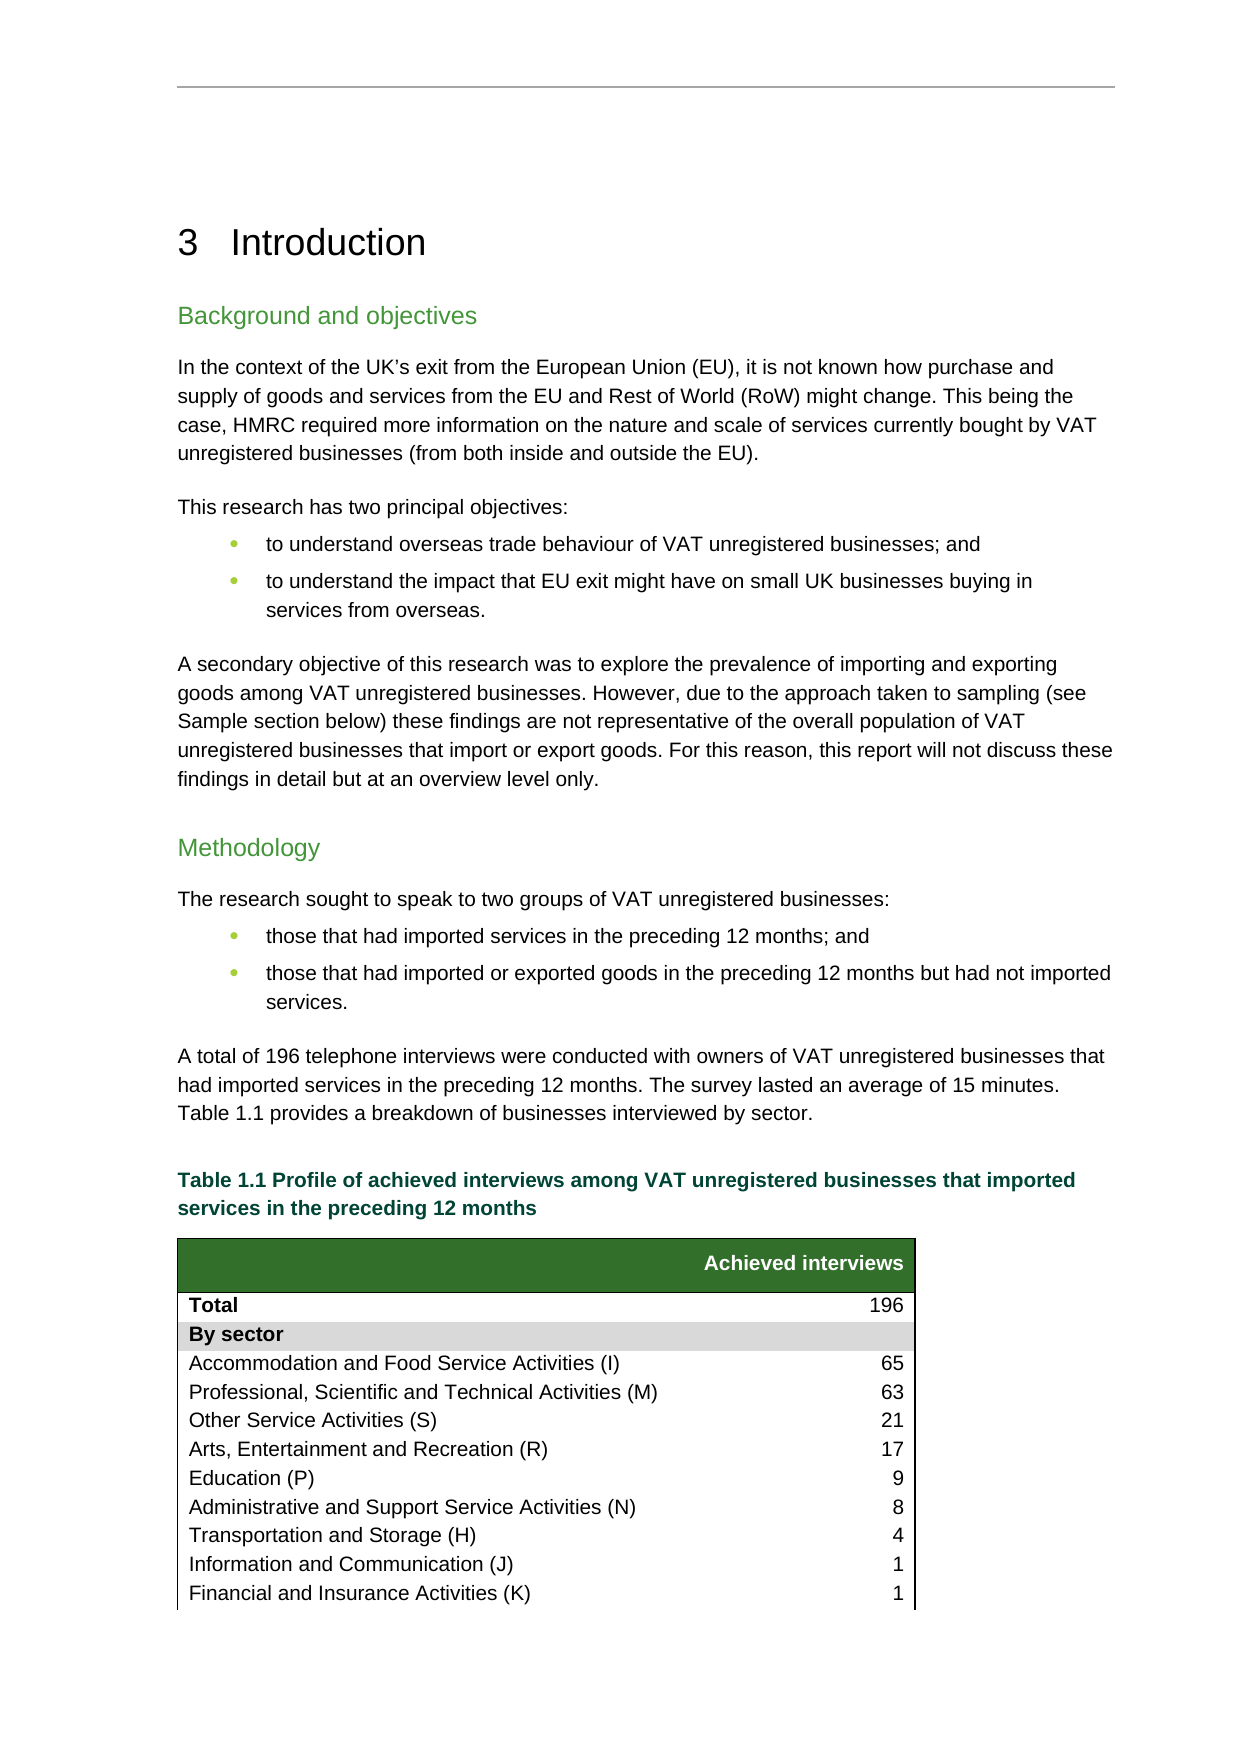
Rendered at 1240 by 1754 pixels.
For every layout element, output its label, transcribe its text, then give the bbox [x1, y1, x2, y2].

table_cell Accommodation and Food Service Activities (I) [178, 1351, 679, 1379]
text A total of 196 telephone interviews were conducted with owners of VAT unregistered businesses that had imported services in the preceding 12 months. The survey lasted an average of 15 minutes. Table 1.1 provides a breakdown of businesses interviewed by sector. [177, 1044, 1115, 1125]
table_cell Total [178, 1293, 679, 1322]
text This research has two principal objectives: [177, 495, 1115, 519]
table_cell Administrative and Support Service Activities (N) [178, 1495, 679, 1523]
table_cell 8 [679, 1495, 914, 1523]
table_cell Arts, Entertainment and Recreation (R) [178, 1437, 679, 1466]
table_header Achieved interviews [679, 1239, 914, 1292]
table_cell Information and Communication (J) [178, 1552, 679, 1581]
table_cell By sector [178, 1322, 679, 1351]
table_cell 63 [679, 1380, 914, 1408]
table_cell 1 [679, 1552, 914, 1581]
table_cell [679, 1322, 914, 1351]
list those that had imported services in the preceding 12 months; and [230, 924, 1115, 948]
table_cell 4 [679, 1523, 914, 1552]
subtitle Background and objectives [177, 301, 1115, 330]
list to understand overseas trade behaviour of VAT unregistered businesses; and [230, 532, 1115, 556]
table_header [178, 1239, 679, 1292]
text In the context of the UK’s exit from the European Union (EU), it is not known how purchase and supply of goods and services from the EU and Rest of World (RoW) might change. This being the case, HMRC required more information on the nature and scale of services currently bought by VAT unregistered businesses (from both inside and outside the EU). [177, 355, 1115, 465]
table_cell 65 [679, 1351, 914, 1379]
table_cell 196 [679, 1293, 914, 1322]
table_cell Transportation and Storage (H) [178, 1523, 679, 1552]
list to understand the impact that EU exit might have on small UK businesses buying in services from overseas. [230, 569, 1115, 622]
table_cell 9 [679, 1466, 914, 1494]
subtitle Introduction [177, 221, 1115, 264]
table_cell 17 [679, 1437, 914, 1466]
subtitle Methodology [177, 833, 1115, 862]
table_cell 21 [679, 1408, 914, 1437]
table_cell Professional, Scientific and Technical Activities (M) [178, 1380, 679, 1408]
table_cell 1 [679, 1581, 914, 1609]
table_cell Education (P) [178, 1466, 679, 1494]
text Table 1.1 Profile of achieved interviews among VAT unregistered businesses that imported services in the preceding 12 months [177, 1167, 1115, 1220]
table_cell Financial and Insurance Activities (K) [178, 1581, 679, 1609]
list those that had imported or exported goods in the preceding 12 months but had not imported services. [230, 961, 1115, 1014]
table_cell Other Service Activities (S) [178, 1408, 679, 1437]
text The research sought to speak to two groups of VAT unregistered businesses: [177, 887, 1115, 911]
text A secondary objective of this research was to explore the prevalence of importing and exporting goods among VAT unregistered businesses. However, due to the approach taken to sampling (see Sample section below) these findings are not representative of the overall population of VAT unregistered businesses that import or export goods. For this reason, this report will not discuss these findings in detail but at an overview level only. [177, 652, 1115, 791]
